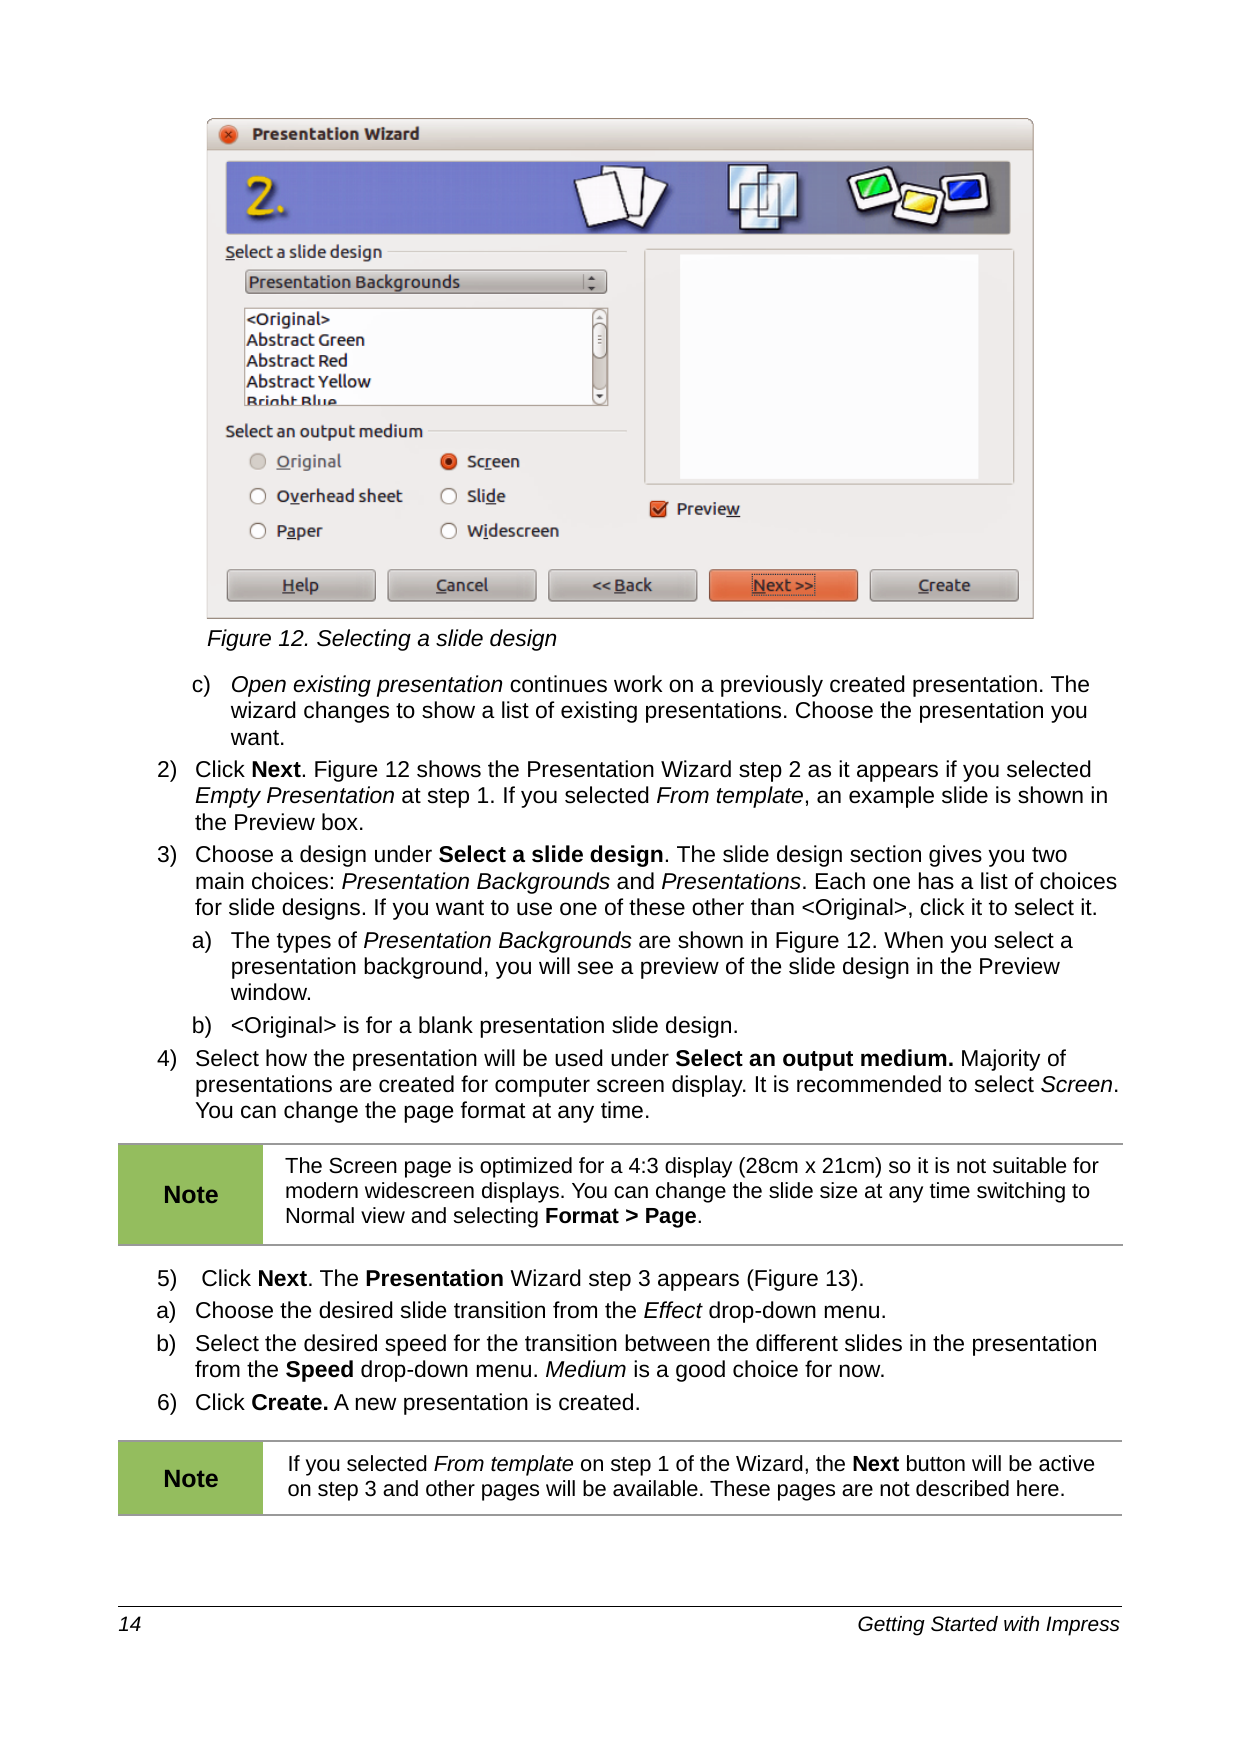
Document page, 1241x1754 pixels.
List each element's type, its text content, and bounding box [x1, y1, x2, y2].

list <Original> is for a blank presentation slide design. [192, 1012, 1122, 1038]
text Figure 12. Selecting a slide design [207, 624, 1033, 651]
picture [206, 118, 1034, 619]
list Click Next. The Presentation Wizard step 3 appears (Figure 13). [177, 1265, 1122, 1291]
list Open existing presentation continues work on a previously created presentation. The wizard changes to show a list of existing presentations. Choose the presentation you want. [192, 671, 1122, 750]
list Choose the desired slide transition from the Effect drop-down menu. [156, 1297, 1122, 1324]
table_header The Screen page is optimized for a 4:3 display (28cm x 21cm) so it is not suitable for modern widescreen displays. You can change the slide size at any time switching to Normal view and selecting Format > Page. [264, 1145, 1123, 1244]
list Click Next. Figure 12 shows the Presentation Wizard step 2 as it appears if you selected Empty Presentation at step 1. If you selected From template, an example slide is shown in the Preview box. [177, 756, 1122, 835]
table_header Note [118, 1442, 263, 1514]
list Click Create. A new presentation is created. [177, 1389, 1122, 1415]
table_header Note [118, 1145, 263, 1244]
list Select how the presentation will be used under Select an output medium. Majority of presentations are created for computer screen display. It is recommended to select Screen. You can change the page format at any time. [177, 1044, 1122, 1124]
list Select the desired speed for the transition between the different slides in the presentation from the Speed drop-down menu. Medium is a good choice for now. [156, 1330, 1122, 1383]
list The types of Presentation Backgrounds are shown in Figure 12. When you select a presentation background, you will see a preview of the slide design in the Preview window. [192, 927, 1122, 1006]
table_header If you selected From template on step 1 of the Wizard, the Next button will be active on step 3 and other pages will be available. These pages are not described here. [264, 1442, 1122, 1514]
list Choose a design under Select a slide design. The slide design section gives you two main choices: Presentation Backgrounds and Presentations. Each one has a list of choices for slide designs. If you want to use one of these other than <Original>, click it to select it. [177, 841, 1122, 920]
